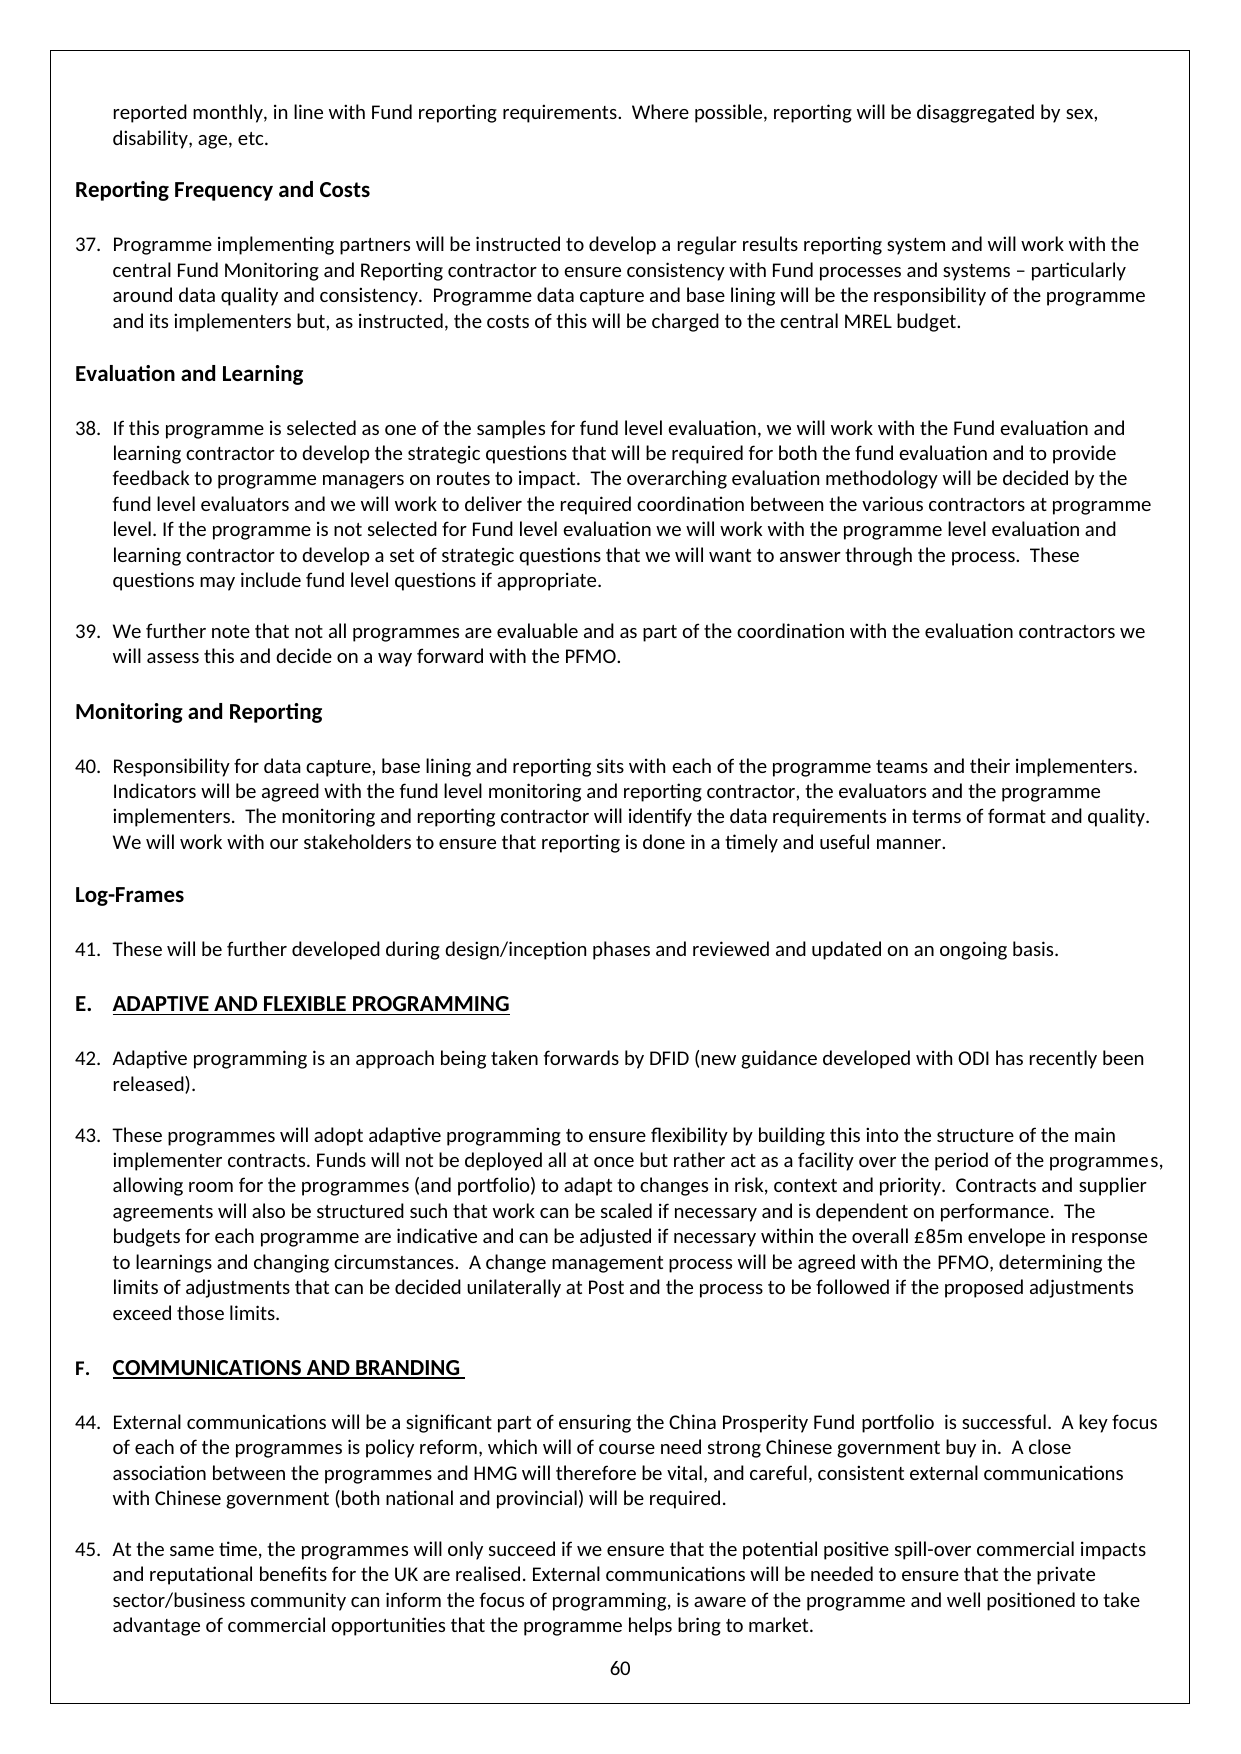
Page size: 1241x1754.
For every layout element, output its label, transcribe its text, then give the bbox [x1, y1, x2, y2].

list COMMUNICATIONS AND BRANDING [75, 1353, 1165, 1381]
list We further note that not all programmes are evaluable and as part of the coordination with the evaluation contractors we will assess this and decide on a way forward with the PFMO. [75, 618, 1165, 669]
list These programmes will adopt adaptive programming to ensure flexibility by building this into the structure of the main implementer contracts. Funds will not be deployed all at once but rather act as a facility over the period of the programmes, allowing room for the programmes (and portfolio) to adapt to changes in risk, context and priority. Contracts and supplier agreements will also be structured such that work can be scaled if necessary and is dependent on performance. The budgets for each programme are indicative and can be adjusted if necessary within the overall £85m envelope in response to learnings and changing circumstances. A change management process will be agreed with the PFMO, determining the limits of adjustments that can be decided unilaterally at Post and the process to be followed if the proposed adjustments exceed those limits. [75, 1122, 1165, 1325]
list Log-Frames [75, 880, 1165, 908]
list These will be further developed during design/inception phases and reviewed and updated on an ongoing basis. [75, 936, 1165, 961]
list Programme implementing partners will be instructed to develop a regular results reporting system and will work with the central Fund Monitoring and Reporting contractor to ensure consistency with Fund processes and systems – particularly around data quality and consistency. Programme data capture and base lining will be the responsibility of the programme and its implementers but, as instructed, the costs of this will be charged to the central MREL budget. [75, 232, 1165, 333]
list ADAPTIVE AND FLEXIBLE PROGRAMMING [75, 989, 1165, 1017]
text Monitoring and Reporting [75, 697, 1165, 725]
list External communications will be a significant part of ensuring the China Prosperity Fund portfolio is successful. A key focus of each of the programmes is policy reform, which will of course need strong Chinese government buy in. A close association between the programmes and HMG will therefore be vital, and careful, consistent external communications with Chinese government (both national and provincial) will be required. [75, 1409, 1165, 1511]
list reported monthly, in line with Fund reporting requirements. Where possible, reporting will be disaggregated by sex, disability, age, etc. [75, 99, 1165, 150]
list Adaptive programming is an approach being taken forwards by DFID (new guidance developed with ODI has recently been released). [75, 1046, 1165, 1096]
list Responsibility for data capture, base lining and reporting sits with each of the programme teams and their implementers. Indicators will be agreed with the fund level monitoring and reporting contractor, the evaluators and the programme implementers. The monitoring and reporting contractor will identify the data requirements in terms of format and quality. We will work with our stakeholders to ensure that reporting is done in a timely and useful manner. [75, 753, 1165, 854]
list At the same time, the programmes will only succeed if we ensure that the potential positive spill-over commercial impacts and reputational benefits for the UK are realised. External communications will be needed to ensure that the private sector/business community can inform the focus of programming, is aware of the programme and well positioned to take advantage of commercial opportunities that the programme helps bring to market. [75, 1536, 1165, 1638]
list If this programme is selected as one of the samples for fund level evaluation, we will work with the Fund evaluation and learning contractor to develop the strategic questions that will be required for both the fund evaluation and to provide feedback to programme managers on routes to impact. The overarching evaluation methodology will be decided by the fund level evaluators and we will work to deliver the required coordination between the various contractors at programme level. If the programme is not selected for Fund level evaluation we will work with the programme level evaluation and learning contractor to develop a set of strategic questions that we will want to answer through the process. These questions may include fund level questions if appropriate. [75, 415, 1165, 593]
list Reporting Frequency and Costs [75, 176, 1165, 203]
list Evaluation and Learning [75, 359, 1165, 387]
